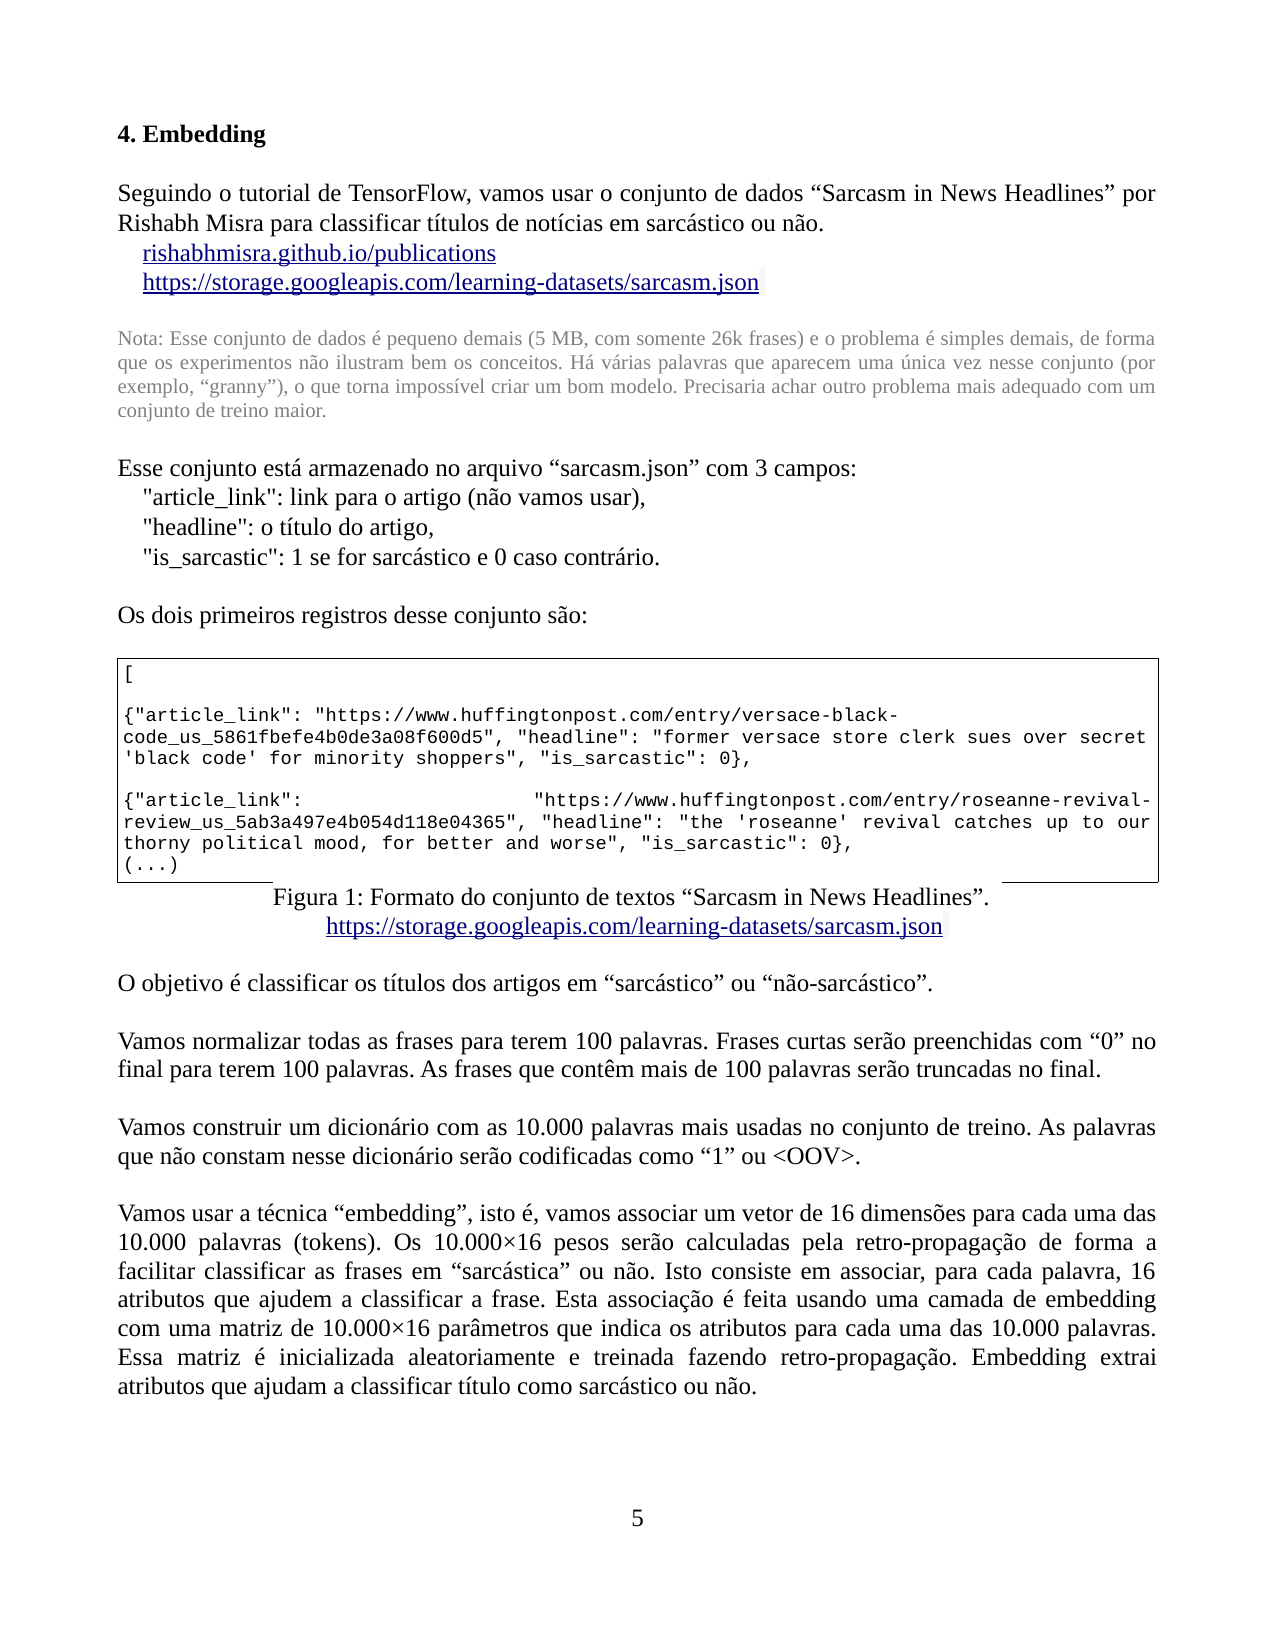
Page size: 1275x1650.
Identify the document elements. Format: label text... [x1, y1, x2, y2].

text rishabhmisra.github.io/publications [117, 237, 1158, 267]
text Vamos construir um dicionário com as 10.000 palavras mais usadas no conjunto de treino. As palavras que não constam nesse dicionário serão codificadas como “1” ou <OOV>. [117, 1112, 1158, 1169]
text Figura 1: Formato do conjunto de textos “Sarcasm in News Headlines”. [117, 883, 1158, 911]
table_header [ {"article_link": "https://www.huffingtonpost.com/entry/versace-black-code_us_5861fbefe4b0de3a08f600d5", "headline": "former versace store clerk sues over secret 'black code' for minority shoppers", "is_sarcastic": 0}, {"article_link": "https://www.huffingtonpost.com/entry/roseanne-revival-review_us_5ab3a497e4b054d118e04365", "headline": "the 'roseanne' revival catches up to our thorny political mood, for better and worse", "is_sarcastic": 0}, (...) [118, 659, 1158, 882]
text "headline": o título do artigo, [117, 511, 1158, 541]
text Vamos normalizar todas as frases para terem 100 palavras. Frases curtas serão preenchidas com “0” no final para terem 100 palavras. As frases que contêm mais de 100 palavras serão truncadas no final. [117, 1026, 1158, 1083]
text Nota: Esse conjunto de dados é pequeno demais (5 MB, com somente 26k frases) e o problema é simples demais, de forma que os experimentos não ilustram bem os conceitos. Há várias palavras que aparecem uma única vez nesse conjunto (por exemplo, “granny”), o que torna impossível criar um bom modelo. Precisaria achar outro problema mais adequado com um conjunto de treino maior. [117, 326, 1158, 422]
text Esse conjunto está armazenado no arquivo “sarcasm.json” com 3 campos: [117, 452, 1158, 482]
text https://storage.googleapis.com/learning-datasets/sarcasm.json [117, 267, 1158, 296]
text "article_link": link para o artigo (não vamos usar), [117, 482, 1158, 511]
text Seguindo o tutorial de TensorFlow, vamos usar o conjunto de dados “Sarcasm in News Headlines” por Rishabh Misra para classificar títulos de notícias em sarcástico ou não. [117, 177, 1158, 237]
text https://storage.googleapis.com/learning-datasets/sarcasm.json [117, 911, 1158, 939]
text Vamos usar a técnica “embedding”, isto é, vamos associar um vetor de 16 dimensões para cada uma das 10.000 palavras (tokens). Os 10.000×16 pesos serão calculadas pela retro-propagação de forma a facilitar classificar as frases em “sarcástica” ou não. Isto consiste em associar, para cada palavra, 16 atributos que ajudem a classificar a frase. Esta associação é feita usando uma camada de embedding com uma matriz de 10.000×16 parâmetros que indica os atributos para cada uma das 10.000 palavras. Essa matriz é inicializada aleatoriamente e treinada fazendo retro-propagação. Embedding extrai atributos que ajudam a classificar título como sarcástico ou não. [117, 1198, 1158, 1399]
text 4. Embedding [117, 118, 1158, 148]
text "is_sarcastic": 1 se for sarcástico e 0 caso contrário. [117, 541, 1158, 571]
text Os dois primeiros registros desse conjunto são: [117, 600, 1158, 629]
text O objetivo é classificar os títulos dos artigos em “sarcástico” ou “não-sarcástico”. [117, 968, 1158, 997]
